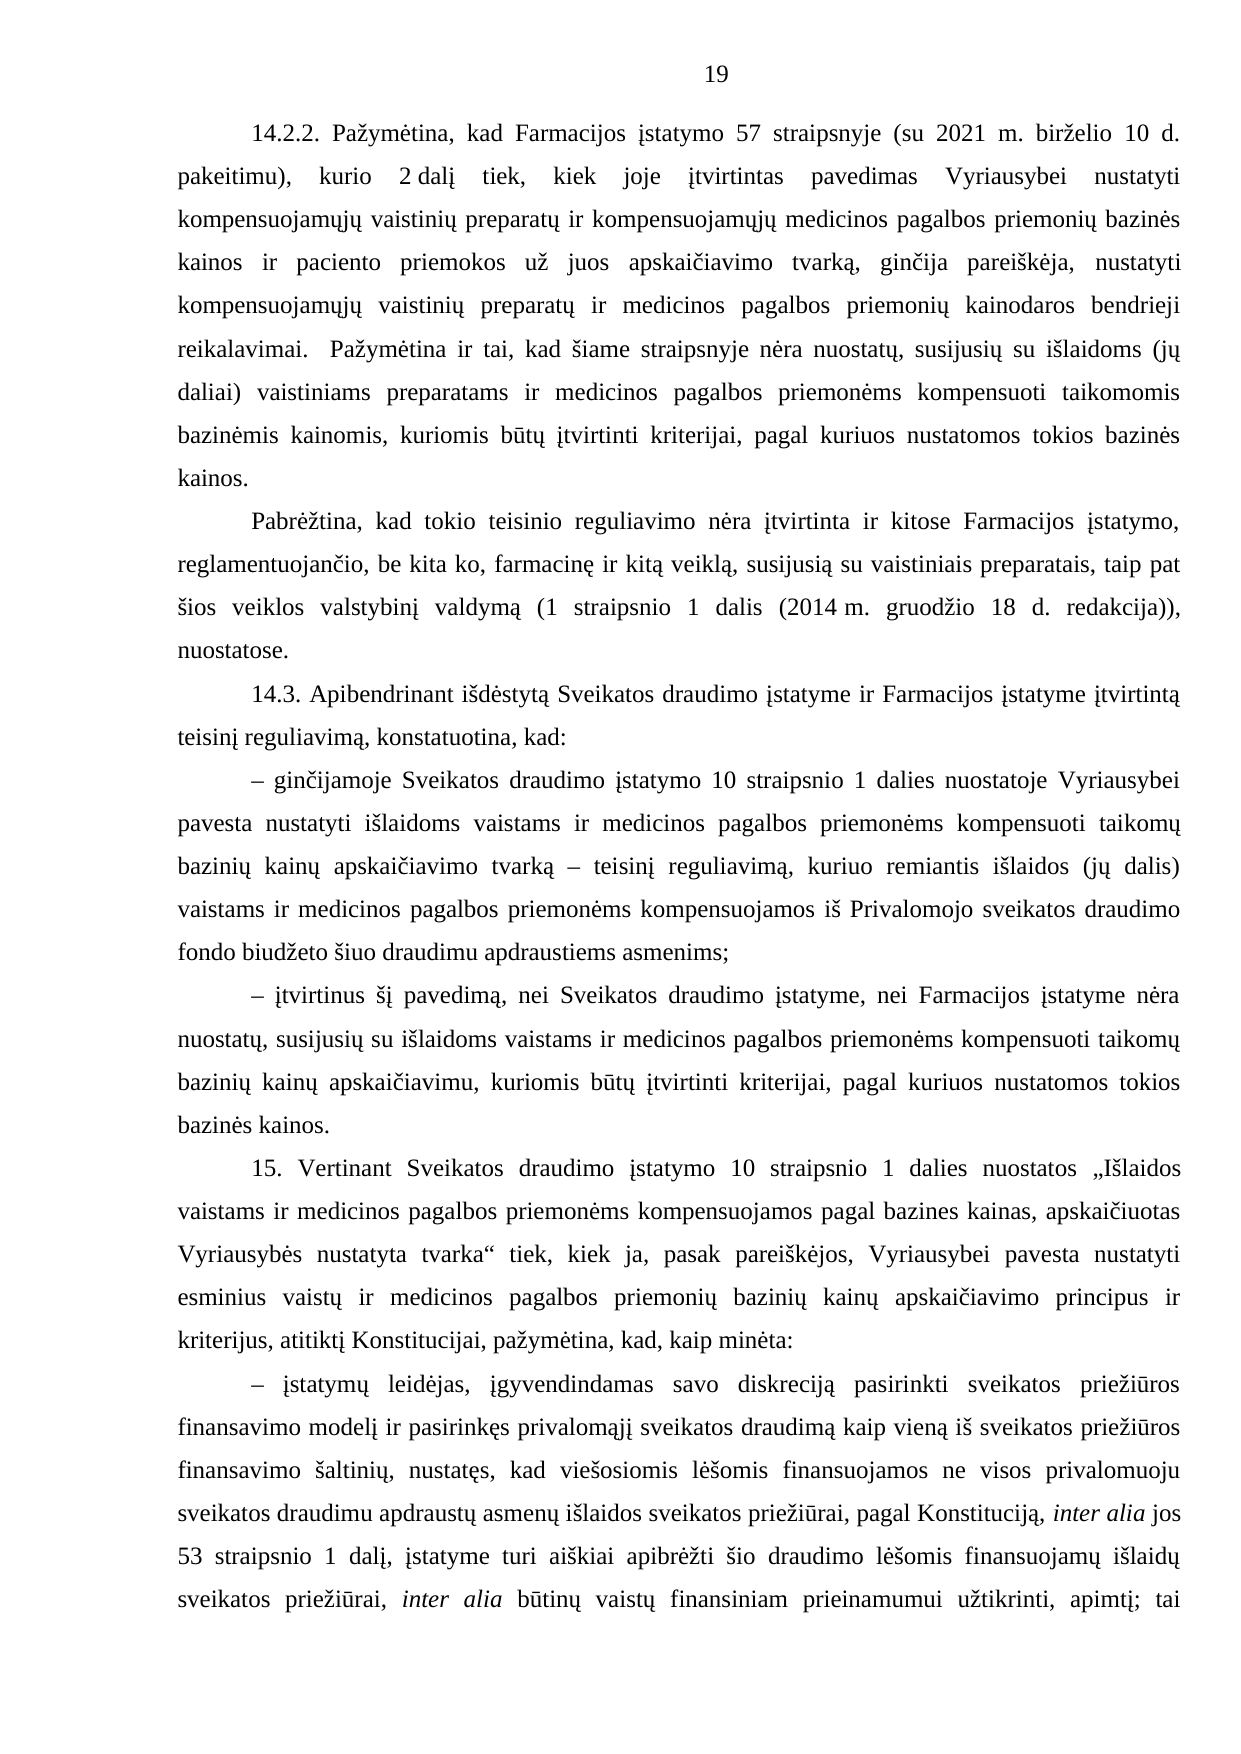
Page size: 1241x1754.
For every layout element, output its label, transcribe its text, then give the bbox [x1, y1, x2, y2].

text – įtvirtinus šį pavedimą, nei Sveikatos draudimo įstatyme, nei Farmacijos įstatyme nėra nuostatų, susijusių su išlaidoms vaistams ir medicinos pagalbos priemonėms kompensuoti taikomų bazinių kainų apskaičiavimu, kuriomis būtų įtvirtinti kriterijai, pagal kuriuos nustatomos tokios bazinės kainos. [177, 981, 1181, 1139]
text – ginčijamoje Sveikatos draudimo įstatymo 10 straipsnio 1 dalies nuostatoje Vyriausybei pavesta nustatyti išlaidoms vaistams ir medicinos pagalbos priemonėms kompensuoti taikomų bazinių kainų apskaičiavimo tvarką – teisinį reguliavimą, kuriuo remiantis išlaidos (jų dalis) vaistams ir medicinos pagalbos priemonėms kompensuojamos iš Privalomojo sveikatos draudimo fondo biudžeto šiuo draudimu apdraustiems asmenims; [177, 765, 1181, 966]
text – įstatymų leidėjas, įgyvendindamas savo diskreciją pasirinkti sveikatos priežiūros finansavimo modelį ir pasirinkęs privalomąjį sveikatos draudimą kaip vieną iš sveikatos priežiūros finansavimo šaltinių, nustatęs, kad viešosiomis lėšomis finansuojamos ne visos privalomuoju sveikatos draudimu apdraustų asmenų išlaidos sveikatos priežiūrai, pagal Konstituciją, inter alia jos 53 straipsnio 1 dalį, įstatyme turi aiškiai apibrėžti šio draudimo lėšomis finansuojamų išlaidų sveikatos priežiūrai, inter alia būtinų vaistų finansiniam prieinamumui užtikrinti, apimtį; tai [177, 1369, 1181, 1613]
text 14.3. Apibendrinant išdėstytą Sveikatos draudimo įstatyme ir Farmacijos įstatyme įtvirtintą teisinį reguliavimą, konstatuotina, kad: [177, 679, 1181, 751]
text 15. Vertinant Sveikatos draudimo įstatymo 10 straipsnio 1 dalies nuostatos „Išlaidos vaistams ir medicinos pagalbos priemonėms kompensuojamos pagal bazines kainas, apskaičiuotas Vyriausybės nustatyta tvarka“ tiek, kiek ja, pasak pareiškėjos, Vyriausybei pavesta nustatyti esminius vaistų ir medicinos pagalbos priemonių bazinių kainų apskaičiavimo principus ir kriterijus, atitiktį Konstitucijai, pažymėtina, kad, kaip minėta: [177, 1153, 1181, 1354]
text 14.2.2. Pažymėtina, kad Farmacijos įstatymo 57 straipsnyje (su 2021 m. birželio 10 d. pakeitimu), kurio 2 dalį tiek, kiek joje įtvirtintas pavedimas Vyriausybei nustatyti kompensuojamųjų vaistinių preparatų ir kompensuojamųjų medicinos pagalbos priemonių bazinės kainos ir paciento priemokos už juos apskaičiavimo tvarką, ginčija pareiškėja, nustatyti kompensuojamųjų vaistinių preparatų ir medicinos pagalbos priemonių kainodaros bendrieji reikalavimai. Pažymėtina ir tai, kad šiame straipsnyje nėra nuostatų, susijusių su išlaidoms (jų daliai) vaistiniams preparatams ir medicinos pagalbos priemonėms kompensuoti taikomomis bazinėmis kainomis, kuriomis būtų įtvirtinti kriterijai, pagal kuriuos nustatomos tokios bazinės kainos. [177, 118, 1181, 492]
text Pabrėžtina, kad tokio teisinio reguliavimo nėra įtvirtinta ir kitose Farmacijos įstatymo, reglamentuojančio, be kita ko, farmacinę ir kitą veiklą, susijusią su vaistiniais preparatais, taip pat šios veiklos valstybinį valdymą (1 straipsnio 1 dalis (2014 m. gruodžio 18 d. redakcija)), nuostatose. [177, 506, 1181, 664]
